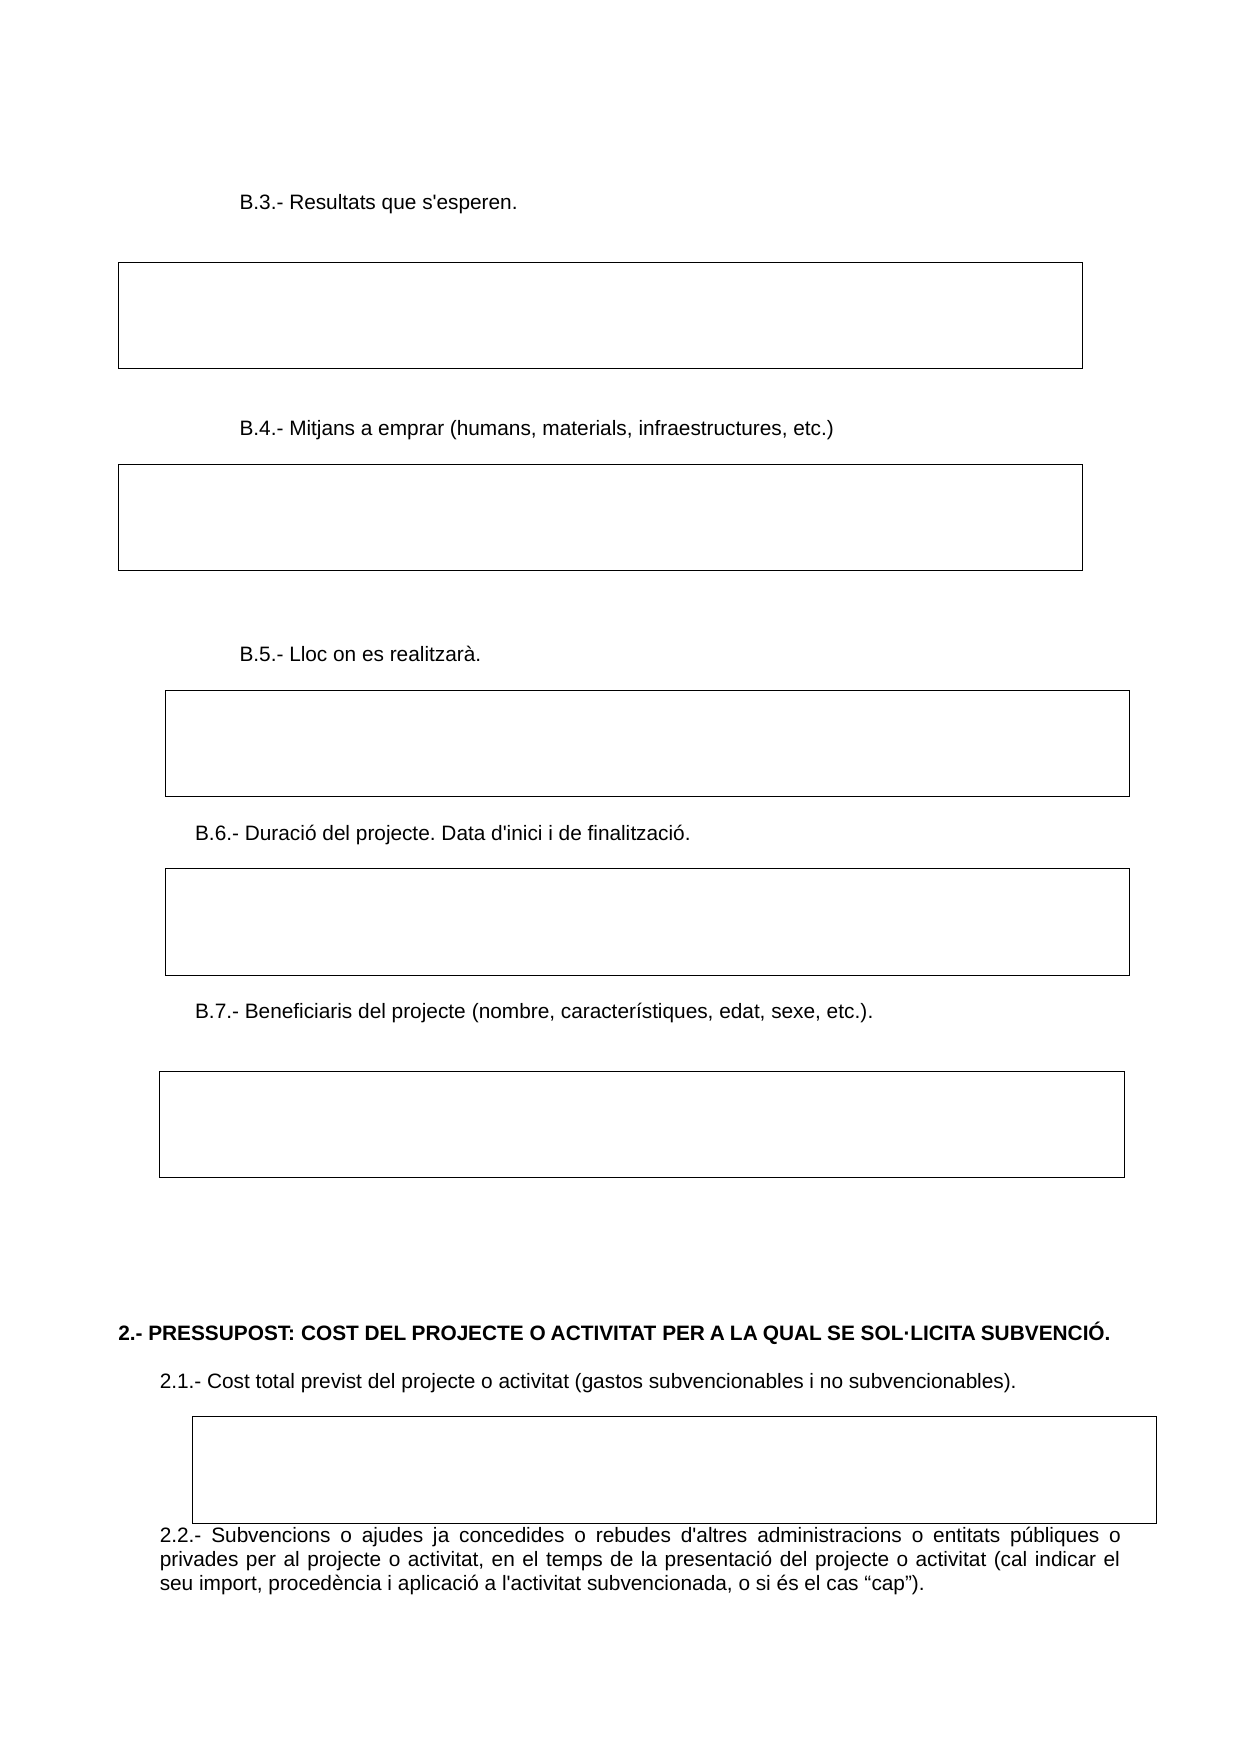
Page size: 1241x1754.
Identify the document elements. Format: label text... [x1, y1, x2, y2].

list 2.2.- Subvencions o ajudes ja concedides o rebudes d'altres administracions o entitats públiques o privades per al projecte o activitat, en el temps de la presentació del projecte o activitat (cal indicar el seu import, procedència i aplicació a l'activitat subvencionada, o si és el cas “cap”). [159, 1523, 1122, 1595]
list B.6.- Duració del projecte. Data d'inici i de finalització. [165, 821, 1122, 844]
list B.5.- Lloc on es realitzarà. [165, 642, 1122, 666]
list B.4.- Mitjans a emprar (humans, materials, infraestructures, etc.) [165, 416, 1122, 440]
list B.3.- Resultats que s'esperen. [165, 190, 1122, 214]
list 2.- PRESSUPOST: COST DEL PROJECTE O ACTIVITAT PER A LA QUAL SE SOL·LICITA SUBVENCIÓ. [118, 1321, 1122, 1345]
list B.7.- Beneficiaris del projecte (nombre, característiques, edat, sexe, etc.). [159, 999, 1122, 1023]
list 2.1.- Cost total previst del projecte o activitat (gastos subvencionables i no subvencionables). [159, 1369, 1122, 1393]
